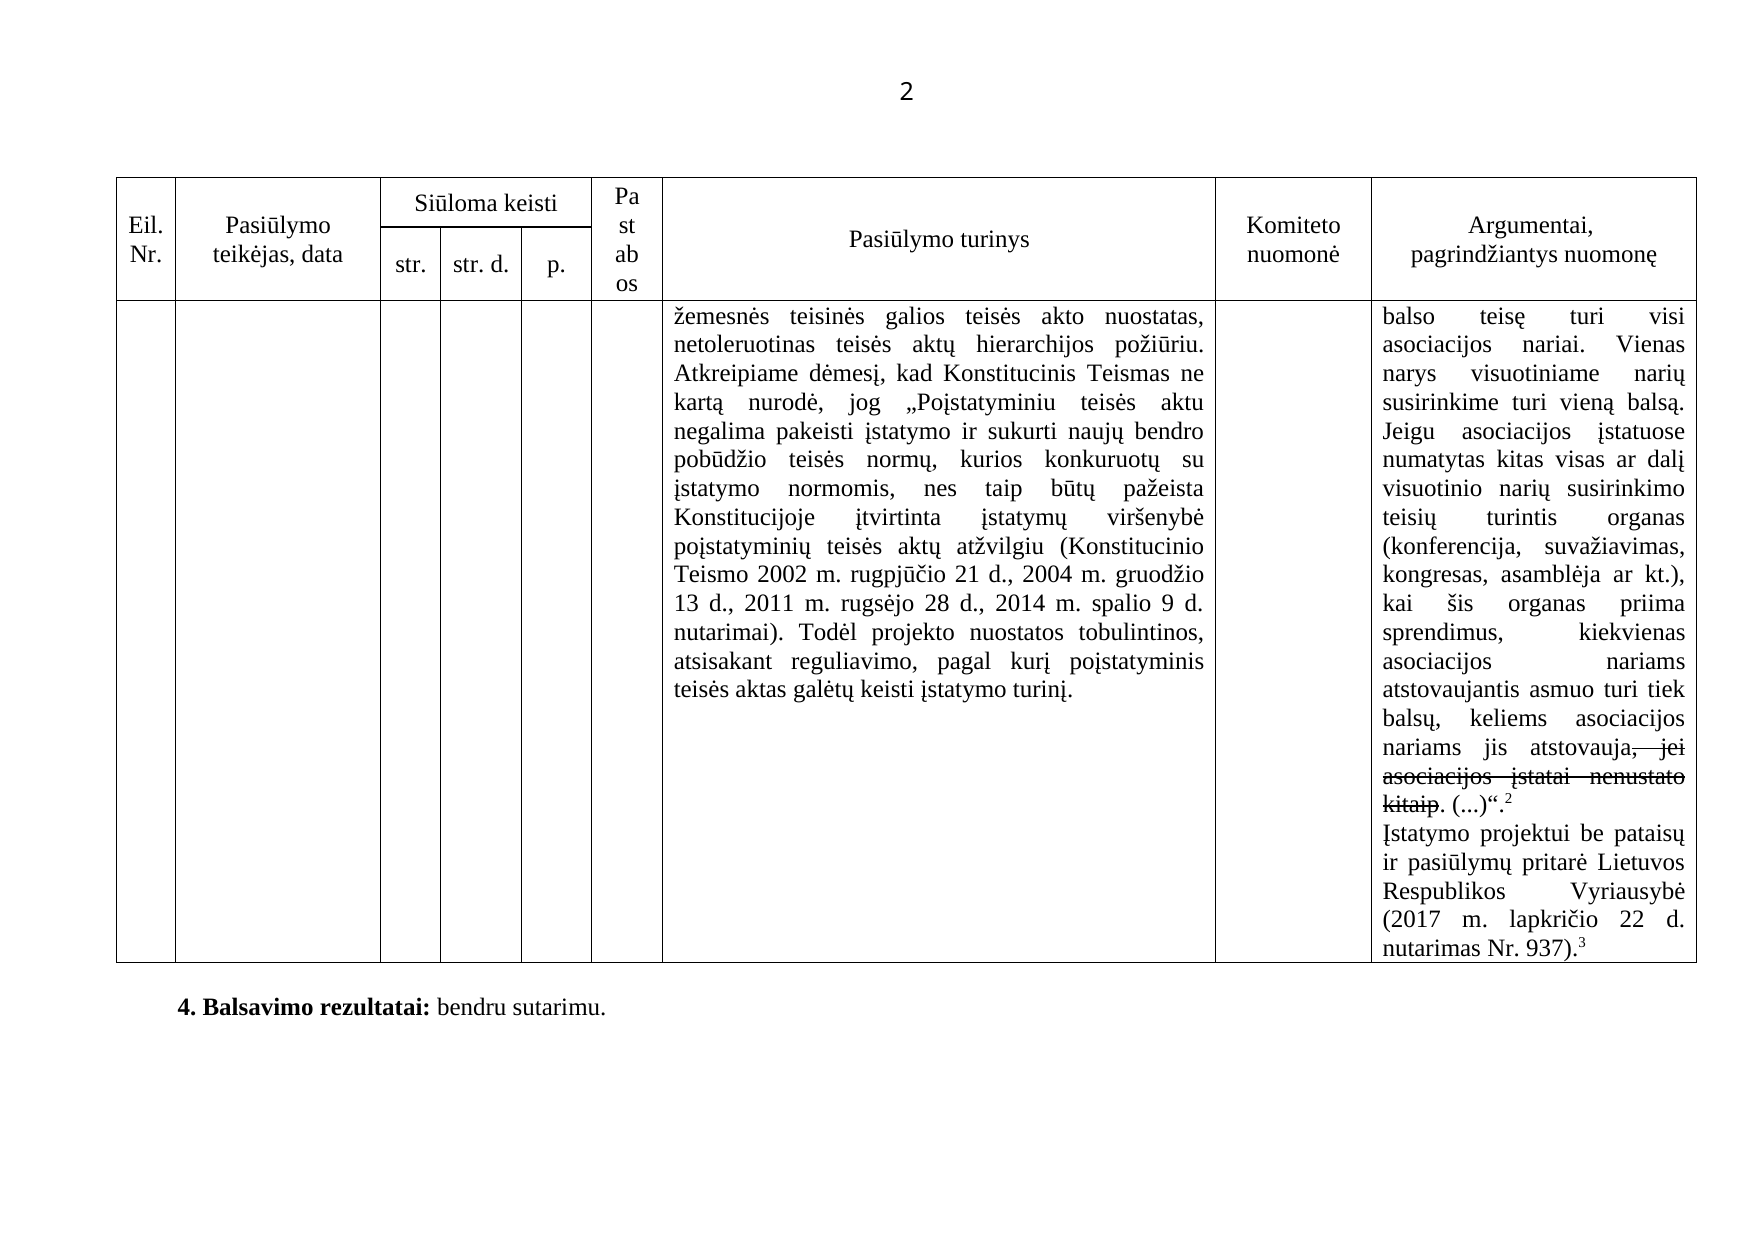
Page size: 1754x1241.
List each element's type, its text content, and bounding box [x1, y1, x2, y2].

table_cell [522, 301, 591, 962]
table_header Pastabos [592, 178, 662, 300]
table_header Argumentai, pagrindžiantys nuomonę [1372, 178, 1696, 300]
table_cell [381, 301, 440, 962]
table_cell [592, 301, 662, 962]
table_header Pasiūlymo teikėjas, data [176, 178, 380, 300]
table_cell žemesnės teisinės galios teisės akto nuostatas, netoleruotinas teisės aktų hierarchijos požiūriu. Atkreipiame dėmesį, kad Konstitucinis Teismas ne kartą nurodė, jog „Poįstatyminiu teisės aktu negalima pakeisti įstatymo ir sukurti naujų bendro pobūdžio teisės normų, kurios konkuruotų su įstatymo normomis, nes taip būtų pažeista Konstitucijoje įtvirtinta įstatymų viršenybė poįstatyminių teisės aktų atžvilgiu (Konstitucinio Teismo 2002 m. rugpjūčio 21 d., 2004 m. gruodžio 13 d., 2011 m. rugsėjo 28 d., 2014 m. spalio 9 d. nutarimai). Todėl projekto nuostatos tobulintinos, atsisakant reguliavimo, pagal kurį poįstatyminis teisės aktas galėtų keisti įstatymo turinį. [663, 301, 1215, 962]
table_header Pasiūlymo turinys [663, 178, 1215, 300]
table_header Siūloma keisti [381, 178, 591, 226]
table_cell [441, 301, 521, 962]
table_cell [1216, 301, 1371, 962]
table_header Komiteto nuomonė [1216, 178, 1371, 300]
table_cell [176, 301, 380, 962]
table_cell str. d. [441, 228, 521, 300]
table_cell str. [381, 228, 440, 300]
table_cell p. [522, 228, 591, 300]
table_cell [117, 301, 175, 962]
text 4. Balsavimo rezultatai: bendru sutarimu. [118, 992, 1695, 1021]
table_cell balso teisę turi visi asociacijos nariai. Vienas narys visuotiniame narių susirinkime turi vieną balsą. Jeigu asociacijos įstatuose numatytas kitas visas ar dalį visuotinio narių susirinkimo teisių turintis organas (konferencija, suvažiavimas, kongresas, asamblėja ar kt.), kai šis organas priima sprendimus, kiekvienas asociacijos nariams atstovaujantis asmuo turi tiek balsų, keliems asociacijos nariams jis atstovauja, jei asociacijos įstatai nenustato kitaip. (...)“. Įstatymo projektui be pataisų ir pasiūlymų pritarė Lietuvos Respublikos Vyriausybė (2017 m. lapkričio 22 d. nutarimas Nr. 937). [1372, 301, 1696, 962]
table_header Eil. Nr. [117, 178, 175, 300]
